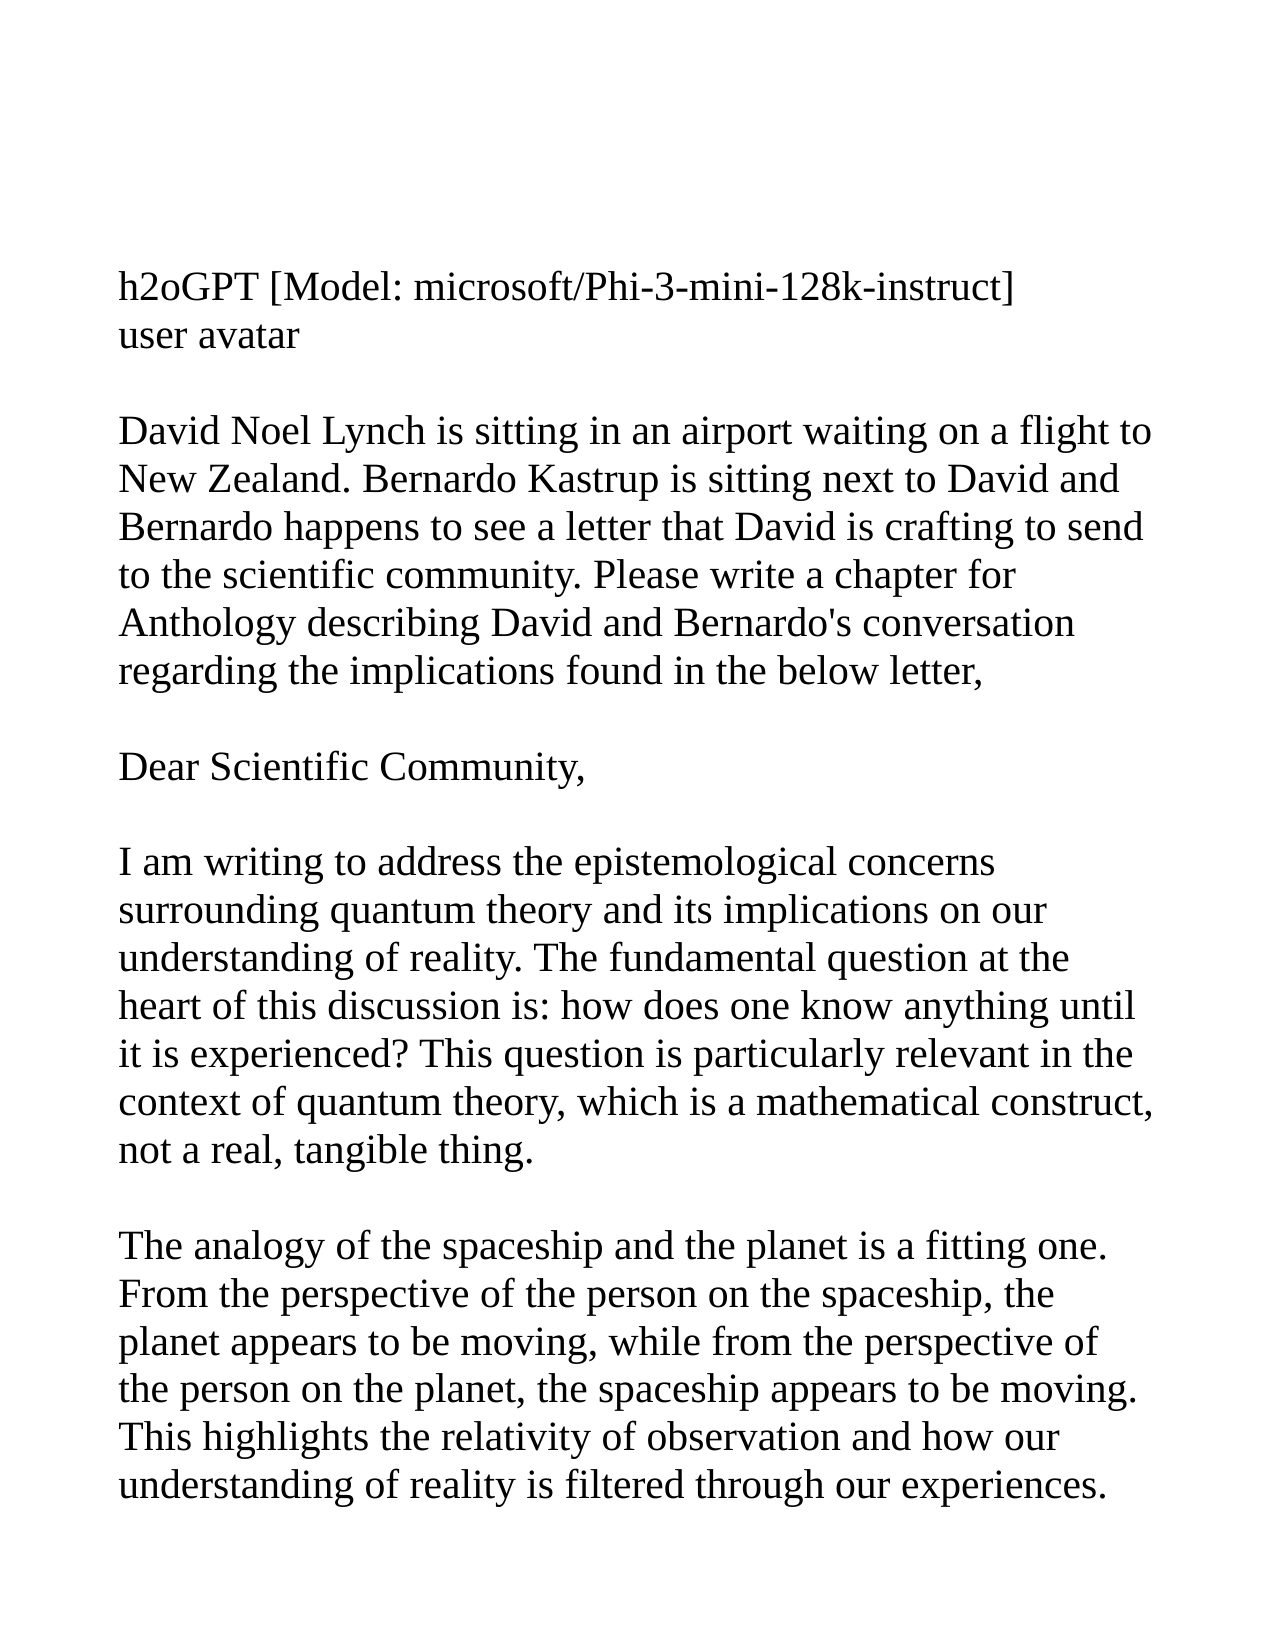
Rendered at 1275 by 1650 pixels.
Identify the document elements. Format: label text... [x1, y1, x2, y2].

text h2oGPT [Model: microsoft/Phi-3-mini-128k-instruct] [118, 262, 1157, 310]
text user avatar [118, 310, 1157, 358]
text The analogy of the spaceship and the planet is a fitting one. From the perspective of the person on the spaceship, the planet appears to be moving, while from the perspective of the person on the planet, the spaceship appears to be moving. This highlights the relativity of observation and how our understanding of reality is filtered through our experiences. [118, 1220, 1157, 1508]
text Dear Scientific Community, [118, 741, 1157, 789]
text I am writing to address the epistemological concerns surrounding quantum theory and its implications on our understanding of reality. The fundamental question at the heart of this discussion is: how does one know anything until it is experienced? This question is particularly relevant in the context of quantum theory, which is a mathematical construct, not a real, tangible thing. [118, 837, 1157, 1172]
text David Noel Lynch is sitting in an airport waiting on a flight to New Zealand. Bernardo Kastrup is sitting next to David and Bernardo happens to see a letter that David is crafting to send to the scientific community. Please write a chapter for Anthology describing David and Bernardo's conversation regarding the implications found in the below letter, [118, 406, 1157, 693]
